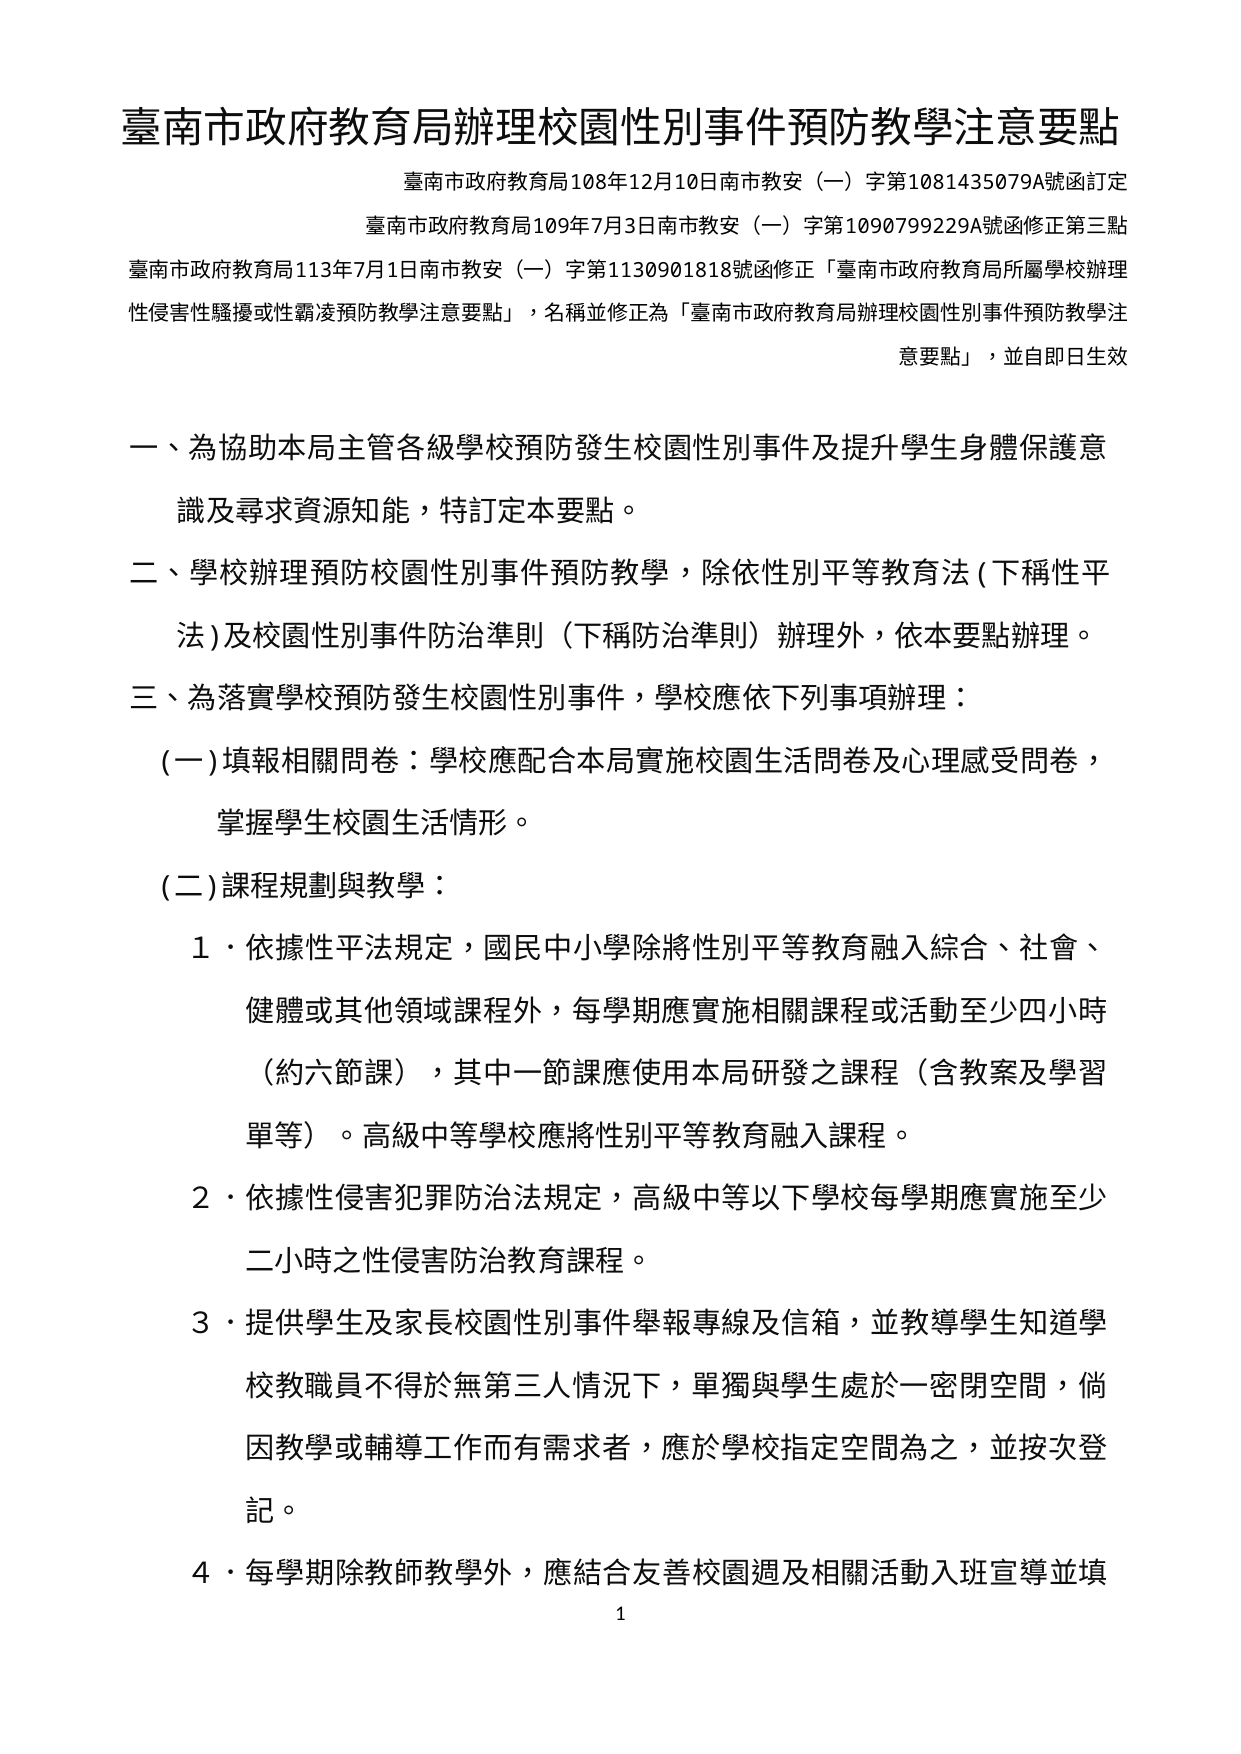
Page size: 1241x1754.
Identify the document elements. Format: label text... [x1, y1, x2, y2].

table_header 一、為協助本局主管各級學校預防發生校園性別事件及提升學生身體保護意識及尋求資源知能，特訂定本要點。 二、學校辦理預防校園性別事件預防教學，除依性別平等教育法(下稱性平法)及校園性別事件防治準則（下稱防治準則）辦理外，依本要點辦理。 三、為落實學校預防發生校園性別事件，學校應依下列事項辦理： (一)填報相關問卷：學校應配合本局實施校園生活問卷及心理感受問卷，掌握學生校園生活情形。 (二)課程規劃與教學： １．依據性平法規定，國民中小學除將性別平等教育融入綜合、社會、健體或其他領域課程外，每學期應實施相關課程或活動至少四小時（約六節課），其中一節課應使用本局研發之課程（含教案及學習單等）。高級中等學校應將性别平等教育融入課程。 ２．依據性侵害犯罪防治法規定，高級中等以下學校每學期應實施至少二小時之性侵害防治教育課程。 ３．提供學生及家長校園性別事件舉報專線及信箱，並教導學生知道學校教職員不得於無第三人情況下，單獨與學生處於一密閉空間，倘因教學或輔導工作而有需求者，應於學校指定空間為之，並按次登記。 ４．每學期除教師教學外，應結合友善校園週及相關活動入班宣導並填 [118, 405, 1122, 1592]
text 臺南市政府教育局辦理校園性別事件預防教學注意要點 [112, 94, 1128, 154]
text 臺南市政府教育局113年7月1日南市教安（一）字第1130901818號函修正「臺南市政府教育局所屬學校辦理性侵害性騷擾或性霸凌預防教學注意要點」，名稱並修正為「臺南市政府教育局辦理校園性別事件預防教學注意要點」，並自即日生效 [112, 242, 1128, 373]
text 臺南市政府教育局109年7月3日南市教安（一）字第1090799229A號函修正第三點 [112, 198, 1128, 242]
text 臺南市政府教育局108年12月10日南市教安（一）字第1081435079A號函訂定 [112, 154, 1128, 198]
